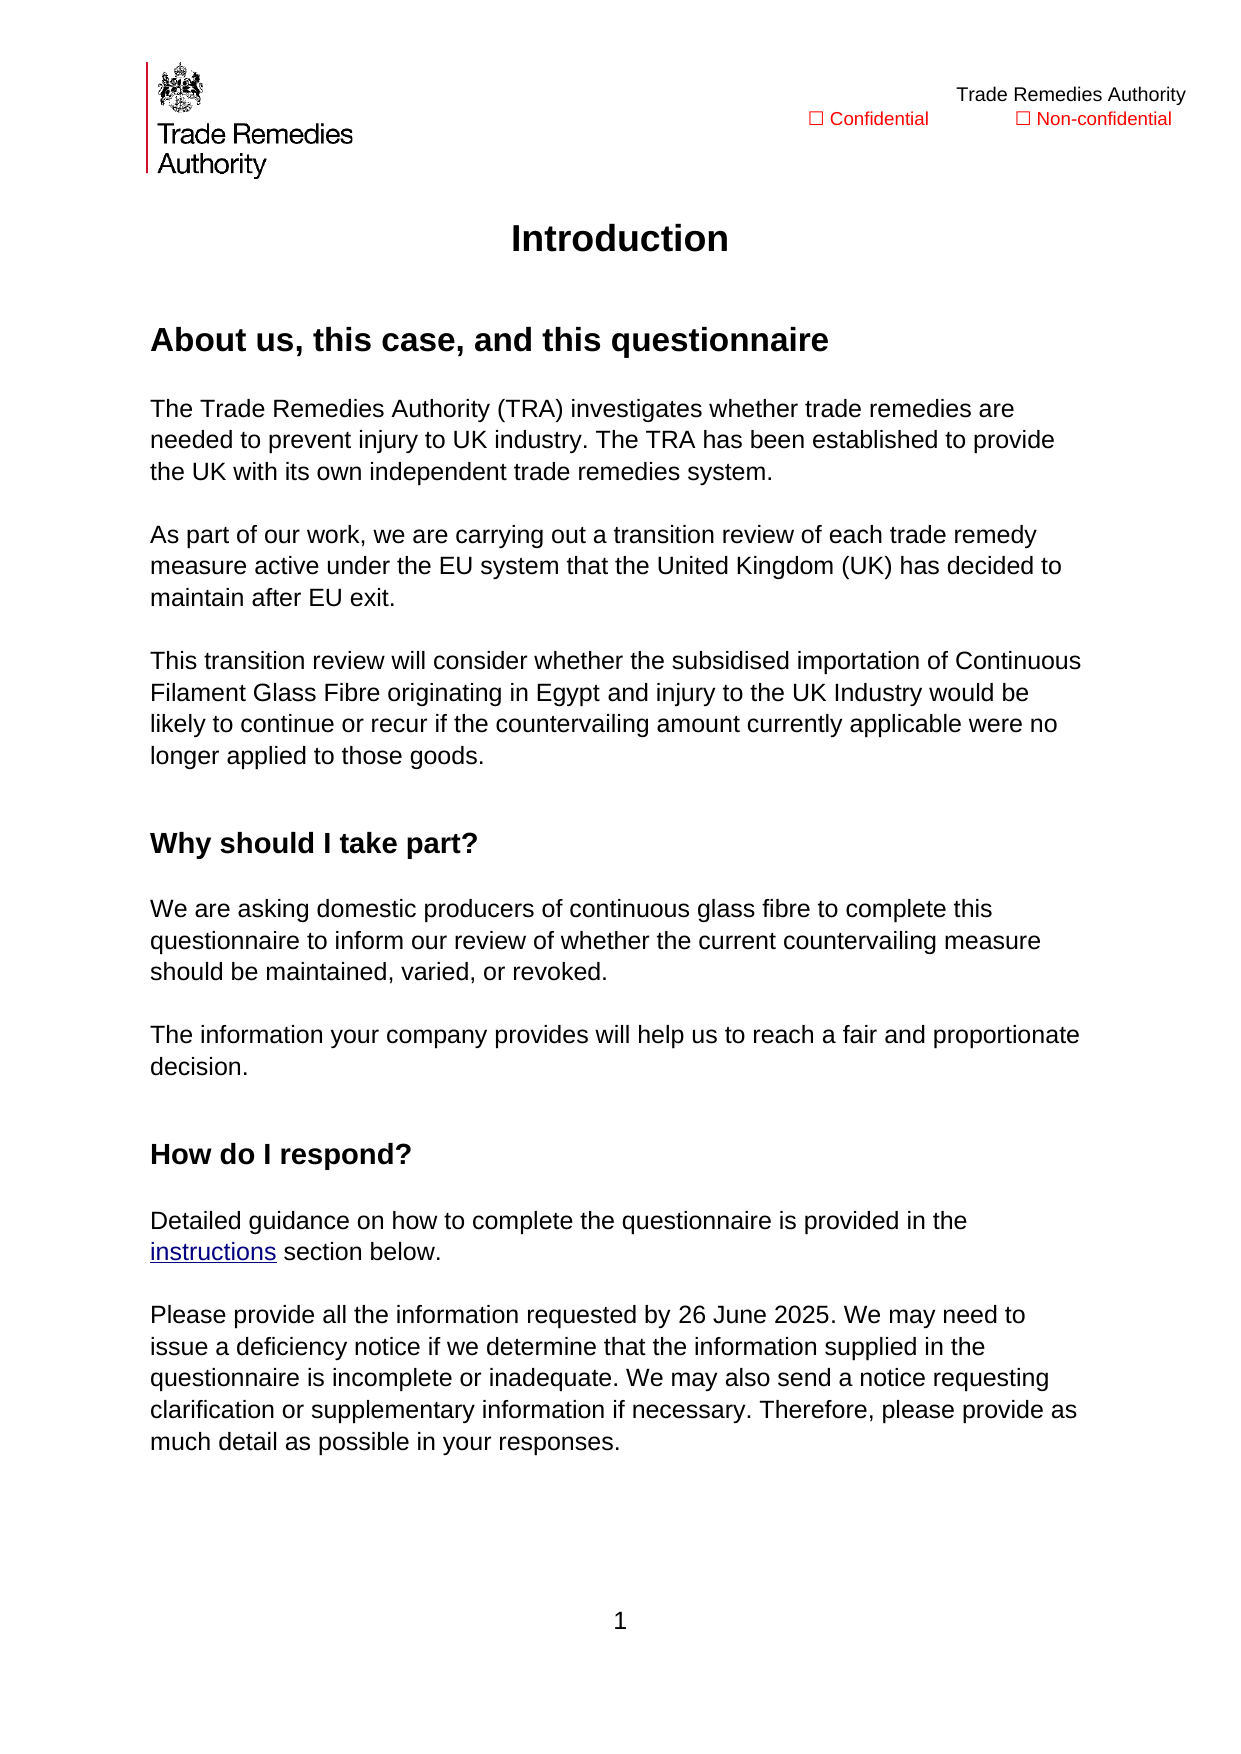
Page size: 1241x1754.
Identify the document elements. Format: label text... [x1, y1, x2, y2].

text Detailed guidance on how to complete the questionnaire is provided in the instructions section below. [150, 1206, 1090, 1266]
text As part of our work, we are carrying out a transition review of each trade remedy measure active under the EU system that the United Kingdom (UK) has decided to maintain after EU exit. [150, 520, 1090, 612]
text How do I respond? [150, 1137, 1090, 1171]
text Why should I take part? [150, 826, 1090, 859]
subtitle About us, this case, and this questionnaire [150, 320, 1090, 358]
text The Trade Remedies Authority (TRA) investigates whether trade remedies are needed to prevent injury to UK industry. The TRA has been established to provide the UK with its own independent trade remedies system. [150, 393, 1090, 485]
text The information your company provides will help us to reach a fair and proportionate decision. [150, 1021, 1090, 1081]
text We are asking domestic producers of continuous glass fibre to complete this questionnaire to inform our review of whether the current countervailing measure should be maintained, varied, or revoked. [150, 894, 1090, 986]
text Please provide all the information requested by 26 June 2025. We may need to issue a deficiency notice if we determine that the information supplied in the questionnaire is incomplete or inadequate. We may also send a notice requesting clarification or supplementary information if necessary. Therefore, please provide as much detail as possible in your responses. [150, 1300, 1090, 1455]
text This transition review will consider whether the subsidised importation of Continuous Filament Glass Fibre originating in Egypt and injury to the UK Industry would be likely to continue or recur if the countervailing amount currently applicable were no longer applied to those goods. [150, 646, 1090, 769]
subtitle Introduction [150, 216, 1090, 259]
